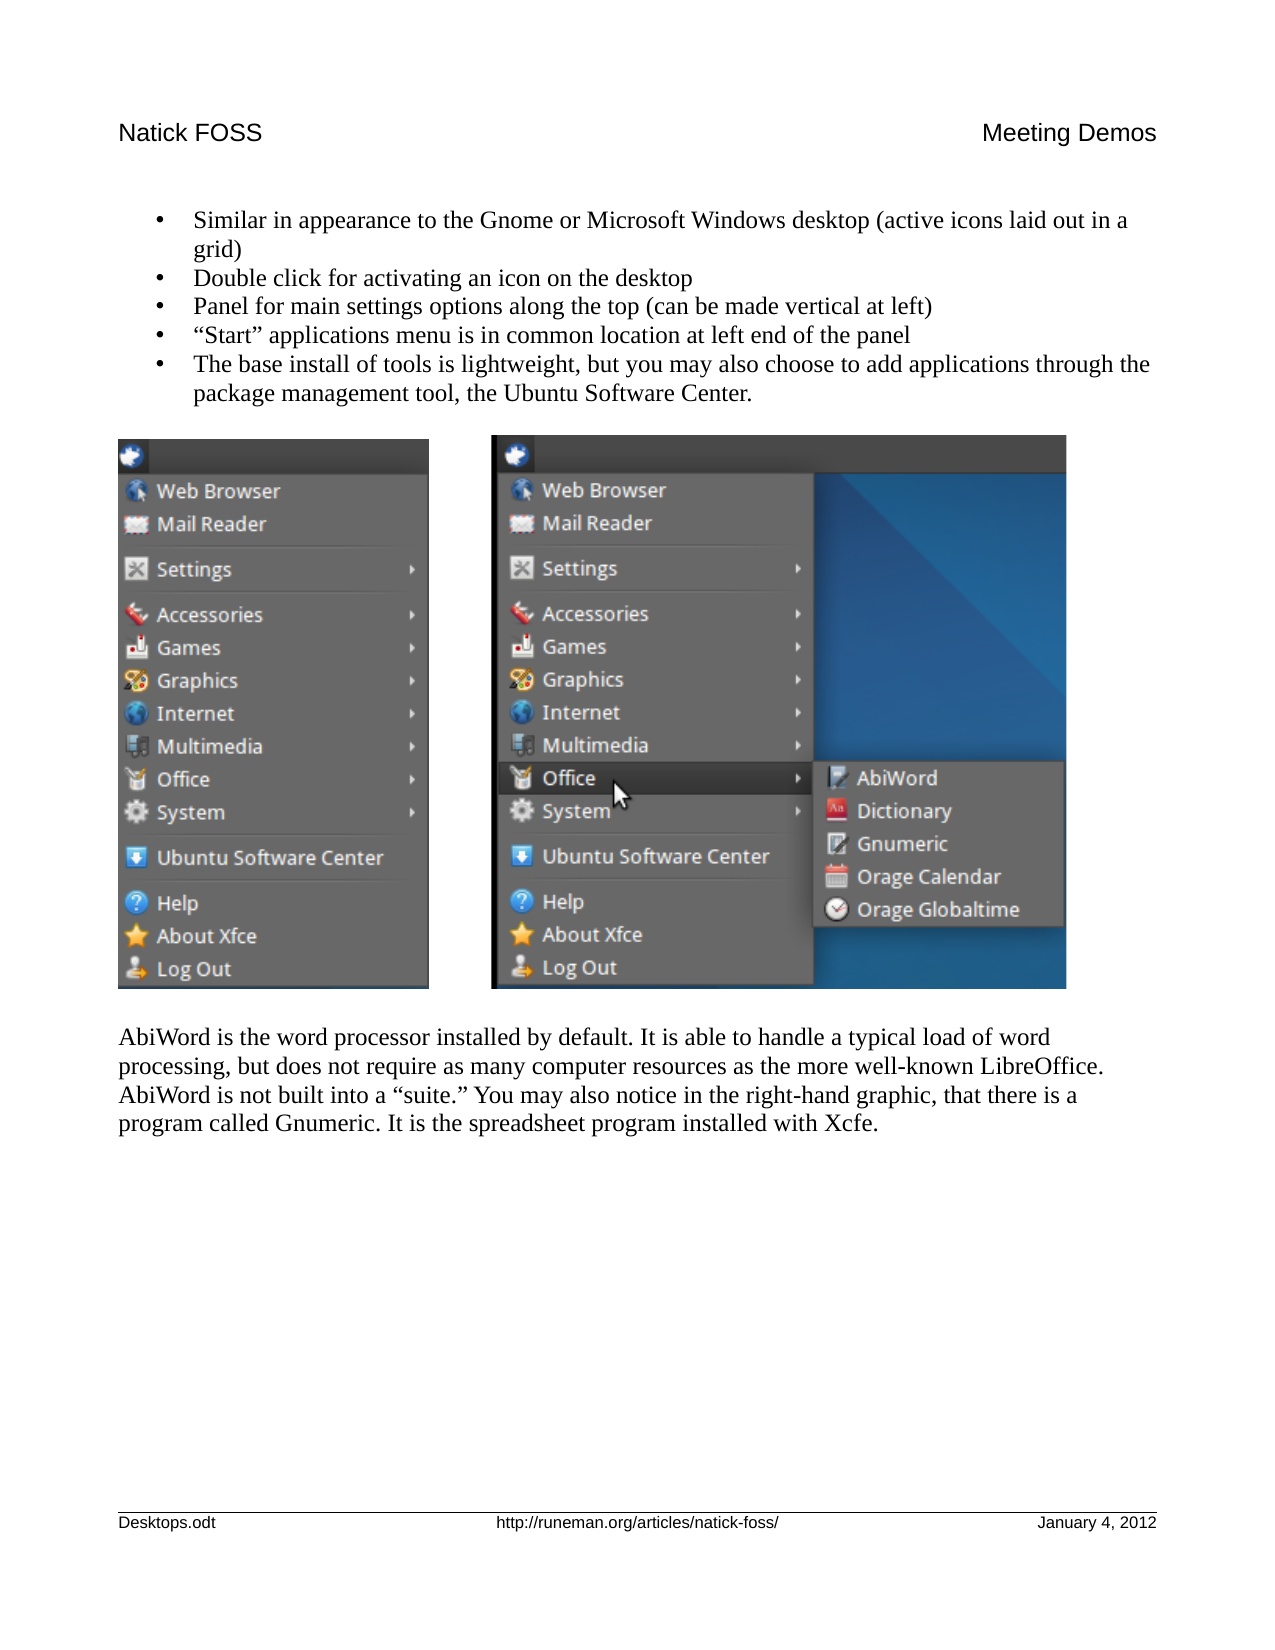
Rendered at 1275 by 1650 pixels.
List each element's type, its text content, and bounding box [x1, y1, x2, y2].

picture [491, 435, 1067, 989]
list The base install of tools is lightweight, but you may also choose to add applications through the package management tool, the Ubuntu Software Center. [156, 349, 1157, 406]
list Similar in appearance to the Gnome or Microsoft Windows desktop (active icons laid out in a grid) [156, 205, 1157, 263]
list “Start” applications menu is in common location at left end of the panel [156, 320, 1157, 349]
list Panel for main settings options along the top (can be made vertical at left) [156, 291, 1157, 320]
picture [118, 439, 429, 989]
list Double click for activating an icon on the desktop [156, 263, 1157, 291]
text AbiWord is the word processor installed by default. It is able to handle a typical load of word processing, but does not require as many computer resources as the more well-known LibreOffice. AbiWord is not built into a “suite.” You may also notice in the right-hand graphic, that there is a program called Gnumeric. It is the spreadsheet program installed with Xcfe. [118, 1022, 1157, 1137]
